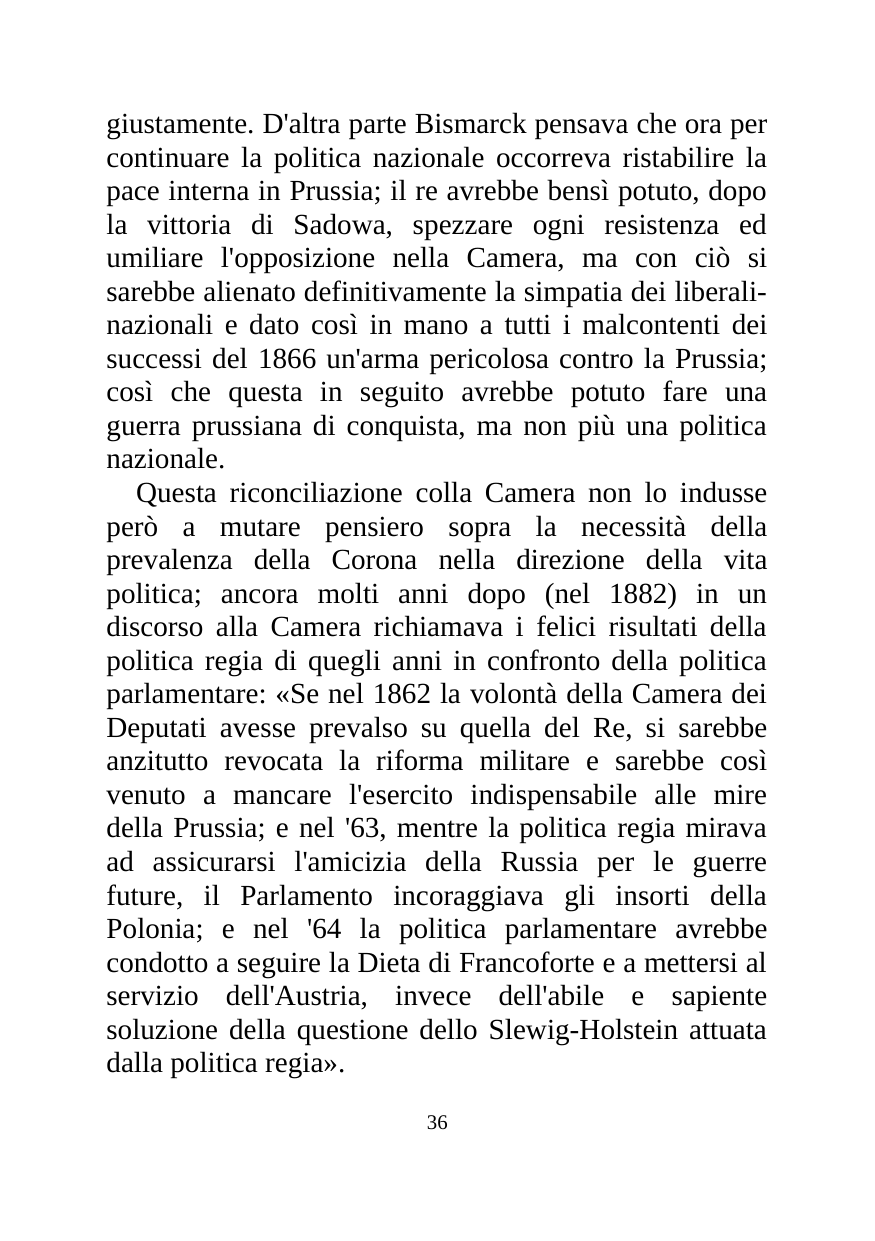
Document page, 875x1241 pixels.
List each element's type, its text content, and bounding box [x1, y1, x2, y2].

text giustamente. D'altra parte Bismarck pensava che ora per continuare la politica nazionale occorreva ristabilire la pace interna in Prussia; il re avrebbe bensì potuto, dopo la vittoria di Sadowa, spezzare ogni resistenza ed umiliare l'opposizione nella Camera, ma con ciò si sarebbe alienato definitivamente la simpatia dei liberali-nazionali e dato così in mano a tutti i malcontenti dei successi del 1866 un'arma pericolosa contro la Prussia; così che questa in seguito avrebbe potuto fare una guerra prussiana di conquista, ma non più una politica nazionale. [106, 106, 768, 475]
text Questa riconciliazione colla Camera non lo indusse però a mutare pensiero sopra la necessità della prevalenza della Corona nella direzione della vita politica; ancora molti anni dopo (nel 1882) in un discorso alla Camera richiamava i felici risultati della politica regia di quegli anni in confronto della politica parlamentare: «Se nel 1862 la volontà della Camera dei Deputati avesse prevalso su quella del Re, si sarebbe anzitutto revocata la riforma militare e sarebbe così venuto a mancare l'esercito indispensabile alle mire della Prussia; e nel '63, mentre la politica regia mirava ad assicurarsi l'amicizia della Russia per le guerre future, il Parlamento incoraggiava gli insorti della Polonia; e nel '64 la politica parlamentare avrebbe condotto a seguire la Dieta di Francoforte e a mettersi al servizio dell'Austria, invece dell'abile e sapiente soluzione della questione dello Slewig-Holstein attuata dalla politica regia». [106, 475, 768, 1079]
